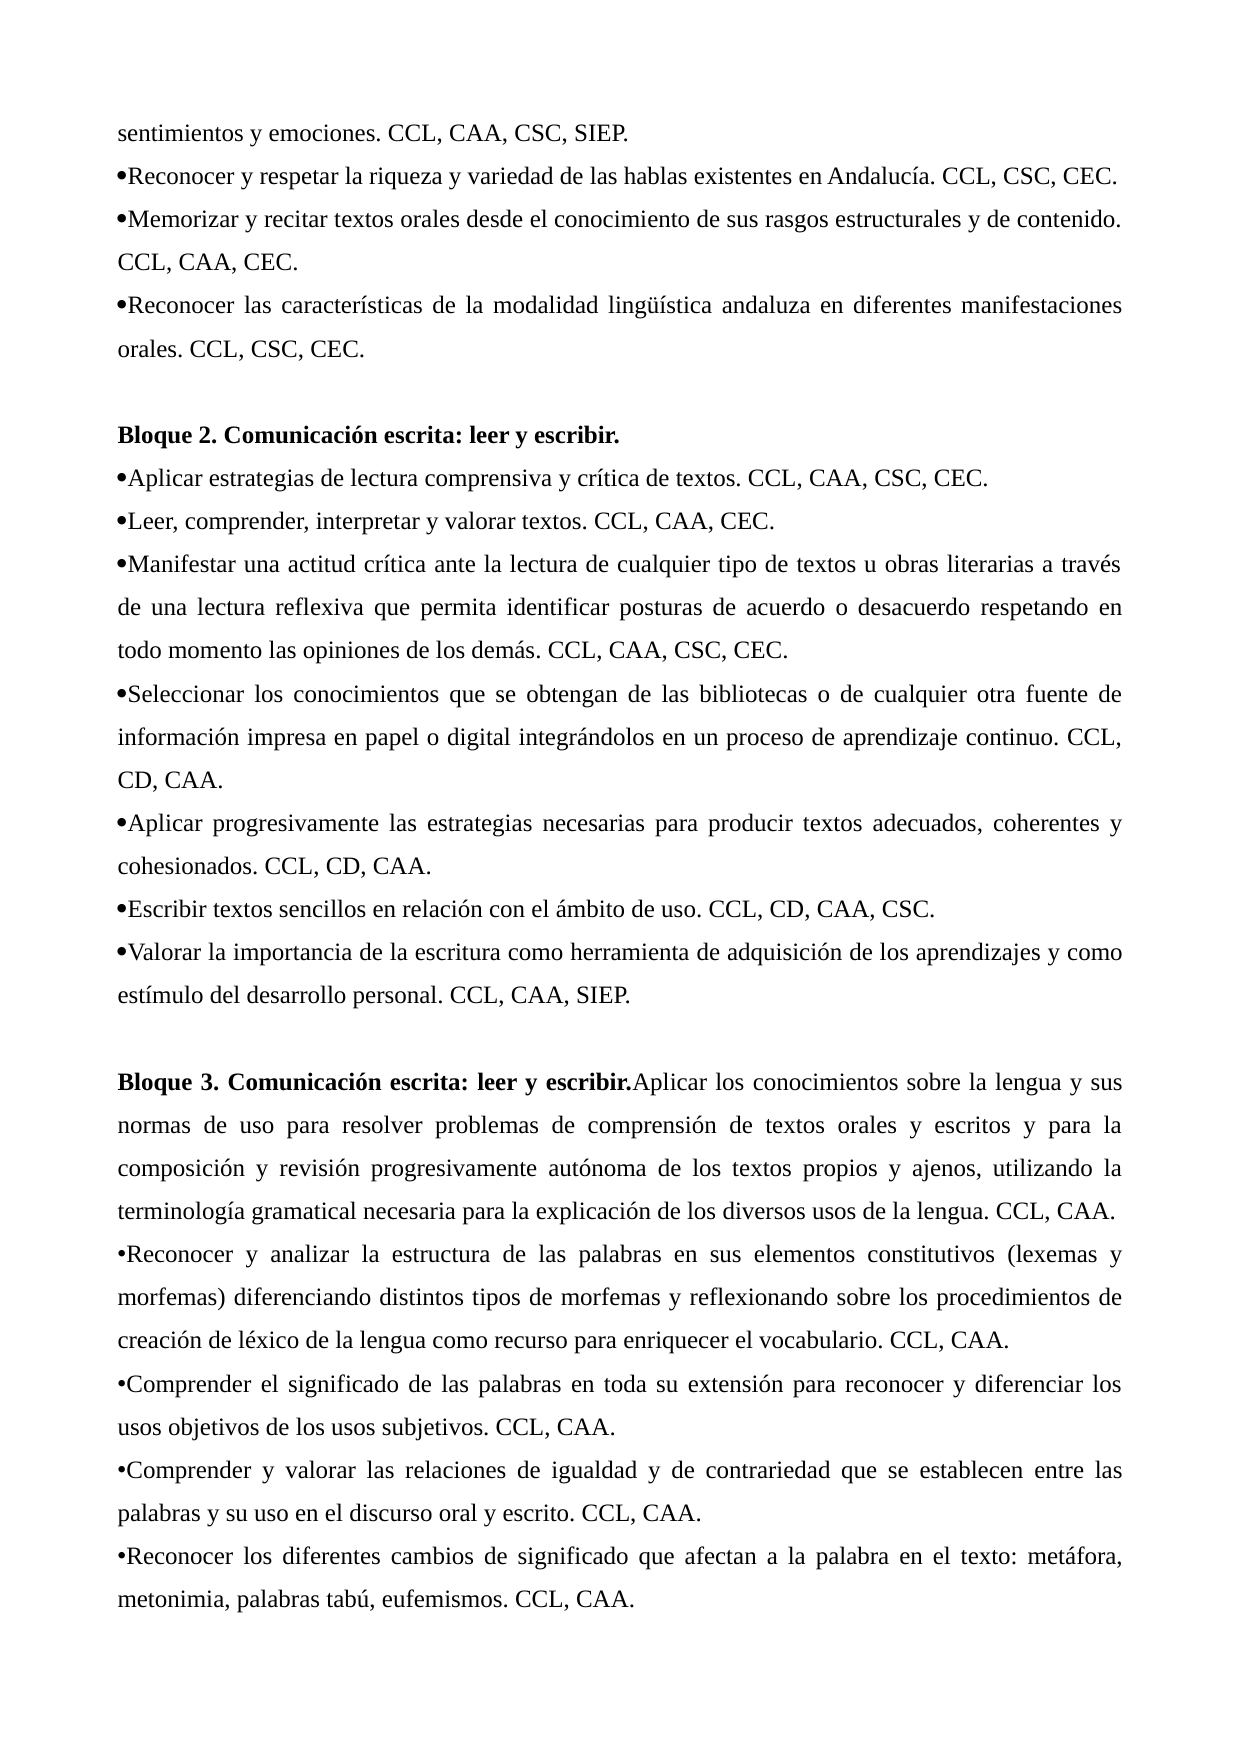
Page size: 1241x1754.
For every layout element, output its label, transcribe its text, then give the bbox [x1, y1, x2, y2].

text Bloque 2. Comunicación escrita: leer y escribir. [117, 420, 1123, 449]
list Reconocer los diferentes cambios de significado que afectan a la palabra en el texto: metáfora, metonimia, palabras tabú, eufemismos. CCL, CAA. [117, 1541, 1123, 1613]
list sentimientos y emociones. CCL, CAA, CSC, SIEP. [117, 118, 1123, 147]
list Memorizar y recitar textos orales desde el conocimiento de sus rasgos estructurales y de contenido. CCL, CAA, CEC. [117, 204, 1123, 276]
list Reconocer y analizar la estructura de las palabras en sus elementos constitutivos (lexemas y morfemas) diferenciando distintos tipos de morfemas y reflexionando sobre los procedimientos de creación de léxico de la lengua como recurso para enriquecer el vocabulario. CCL, CAA. [117, 1239, 1123, 1354]
list Manifestar una actitud crítica ante la lectura de cualquier tipo de textos u obras literarias a través de una lectura reflexiva que permita identificar posturas de acuerdo o desacuerdo respetando en todo momento las opiniones de los demás. CCL, CAA, CSC, CEC. [117, 549, 1123, 664]
list Aplicar progresivamente las estrategias necesarias para producir textos adecuados, coherentes y cohesionados. CCL, CD, CAA. [117, 808, 1123, 880]
list Escribir textos sencillos en relación con el ámbito de uso. CCL, CD, CAA, CSC. [117, 894, 1123, 923]
list Aplicar estrategias de lectura comprensiva y crítica de textos. CCL, CAA, CSC, CEC. [117, 463, 1123, 492]
list Comprender el significado de las palabras en toda su extensión para reconocer y diferenciar los usos objetivos de los usos subjetivos. CCL, CAA. [117, 1369, 1123, 1441]
list Valorar la importancia de la escritura como herramienta de adquisición de los aprendizajes y como estímulo del desarrollo personal. CCL, CAA, SIEP. [117, 937, 1123, 1009]
list Seleccionar los conocimientos que se obtengan de las bibliotecas o de cualquier otra fuente de información impresa en papel o digital integrándolos en un proceso de aprendizaje continuo. CCL, CD, CAA. [117, 679, 1123, 794]
list Comprender y valorar las relaciones de igualdad y de contrariedad que se establecen entre las palabras y su uso en el discurso oral y escrito. CCL, CAA. [117, 1455, 1123, 1527]
list Leer, comprender, interpretar y valorar textos. CCL, CAA, CEC. [117, 506, 1123, 535]
text Bloque 3. Comunicación escrita: leer y escribir.Aplicar los conocimientos sobre la lengua y sus normas de uso para resolver problemas de comprensión de textos orales y escritos y para la composición y revisión progresivamente autónoma de los textos propios y ajenos, utilizando la terminología gramatical necesaria para la explicación de los diversos usos de la lengua. CCL, CAA. [117, 1067, 1123, 1225]
list Reconocer y respetar la riqueza y variedad de las hablas existentes en Andalucía. CCL, CSC, CEC. [117, 161, 1123, 190]
list Reconocer las características de la modalidad lingüística andaluza en diferentes manifestaciones orales. CCL, CSC, CEC. [117, 291, 1123, 362]
